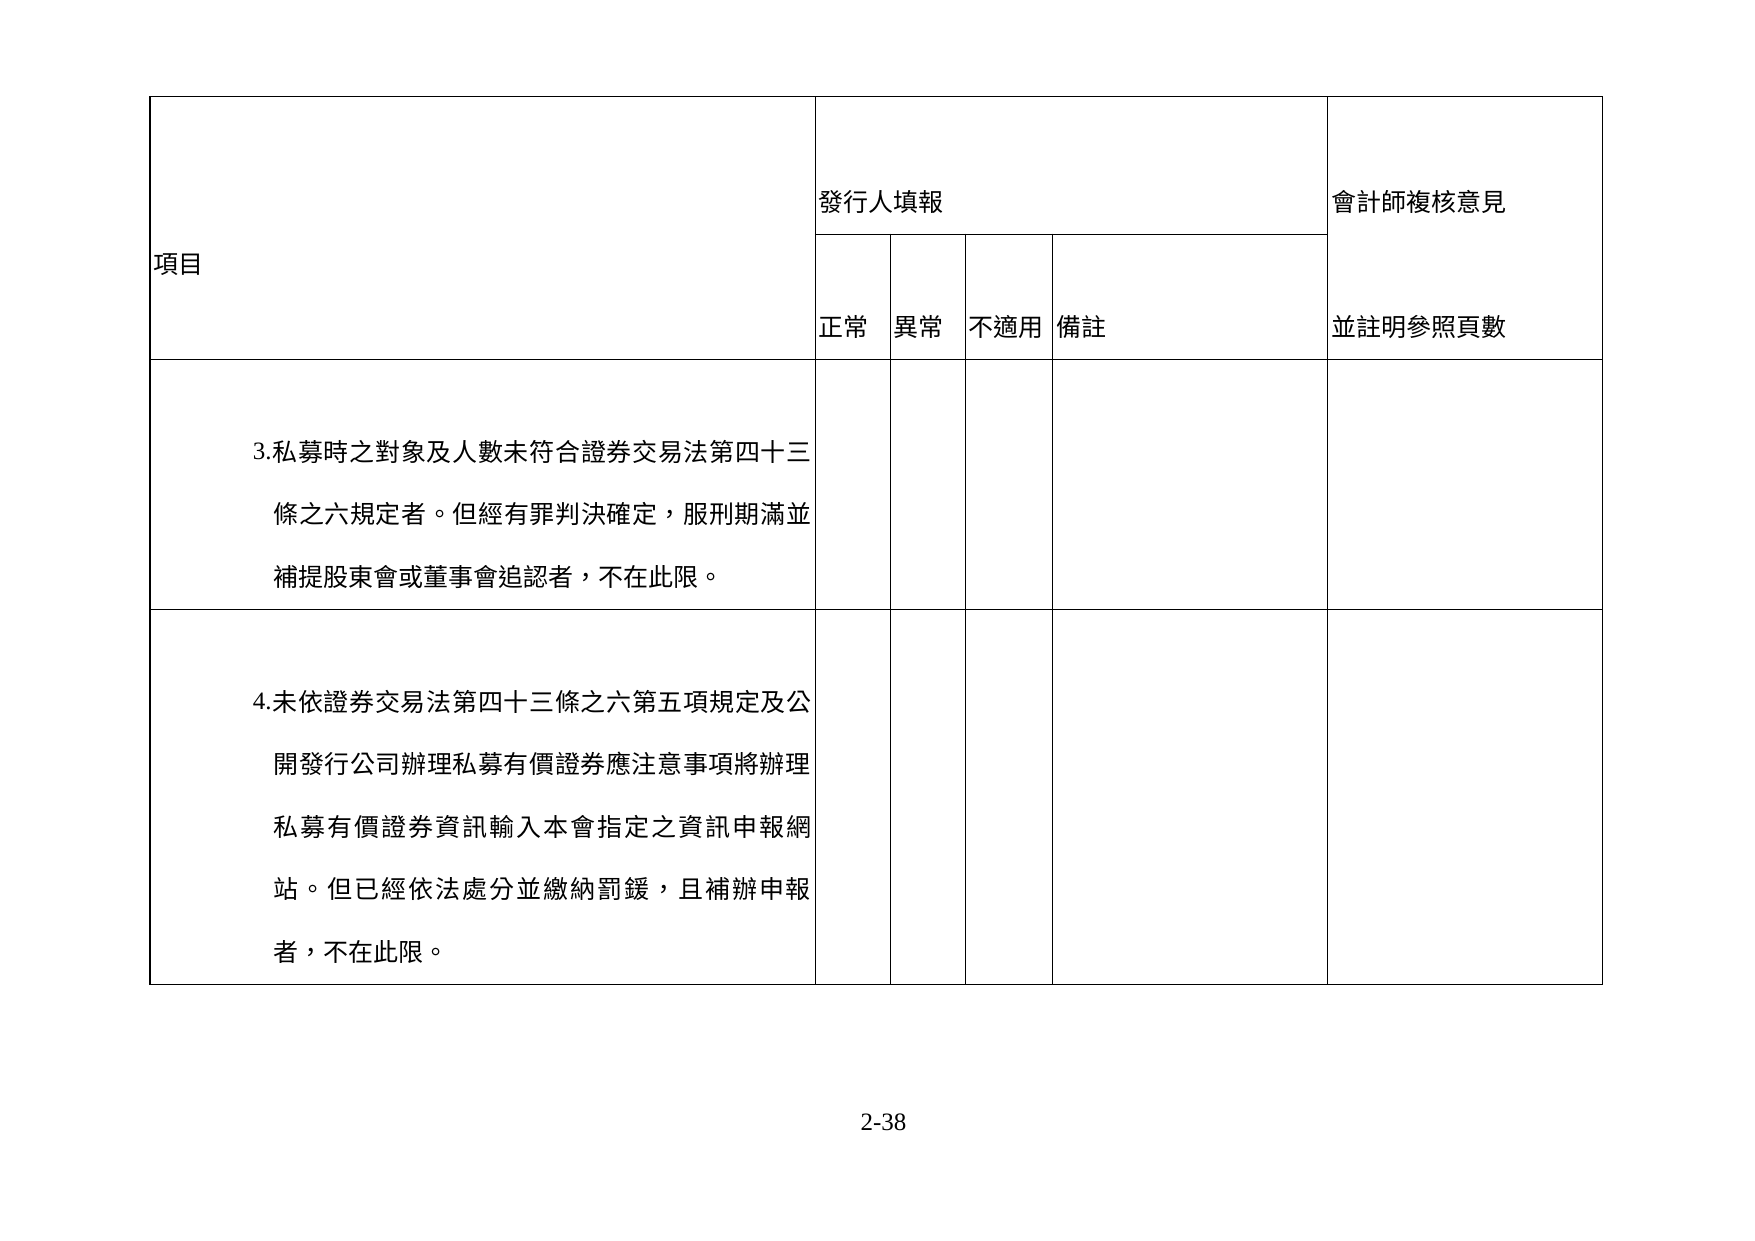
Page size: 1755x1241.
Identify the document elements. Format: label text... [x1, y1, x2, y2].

table_cell 不適用 [966, 235, 1052, 358]
table_cell 備註 [1053, 235, 1327, 358]
table_cell [1053, 610, 1327, 983]
table_cell [966, 360, 1052, 608]
table_cell [891, 360, 965, 608]
table_cell [816, 610, 890, 983]
table_cell [891, 610, 965, 983]
table_cell [1328, 360, 1602, 608]
table_header 項目 [151, 97, 815, 358]
table_cell 正常 [816, 235, 890, 358]
table_cell [966, 610, 1052, 983]
table_cell 4.未依證券交易法第四十三條之六第五項規定及公開發行公司辦理私募有價證券應注意事項將辦理私募有價證券資訊輸入本會指定之資訊申報網站。但已經依法處分並繳納罰鍰，且補辦申報者，不在此限。 [151, 610, 815, 983]
table_cell [1053, 360, 1327, 608]
table_header 會計師複核意見 並註明參照頁數 [1328, 97, 1602, 358]
table_cell 3.私募時之對象及人數未符合證券交易法第四十三條之六規定者。但經有罪判決確定，服刑期滿並補提股東會或董事會追認者，不在此限。 [151, 360, 815, 608]
table_cell [816, 360, 890, 608]
table_cell [1328, 610, 1602, 983]
table_header 發行人填報 [816, 97, 1327, 233]
table_cell 異常 [891, 235, 965, 358]
